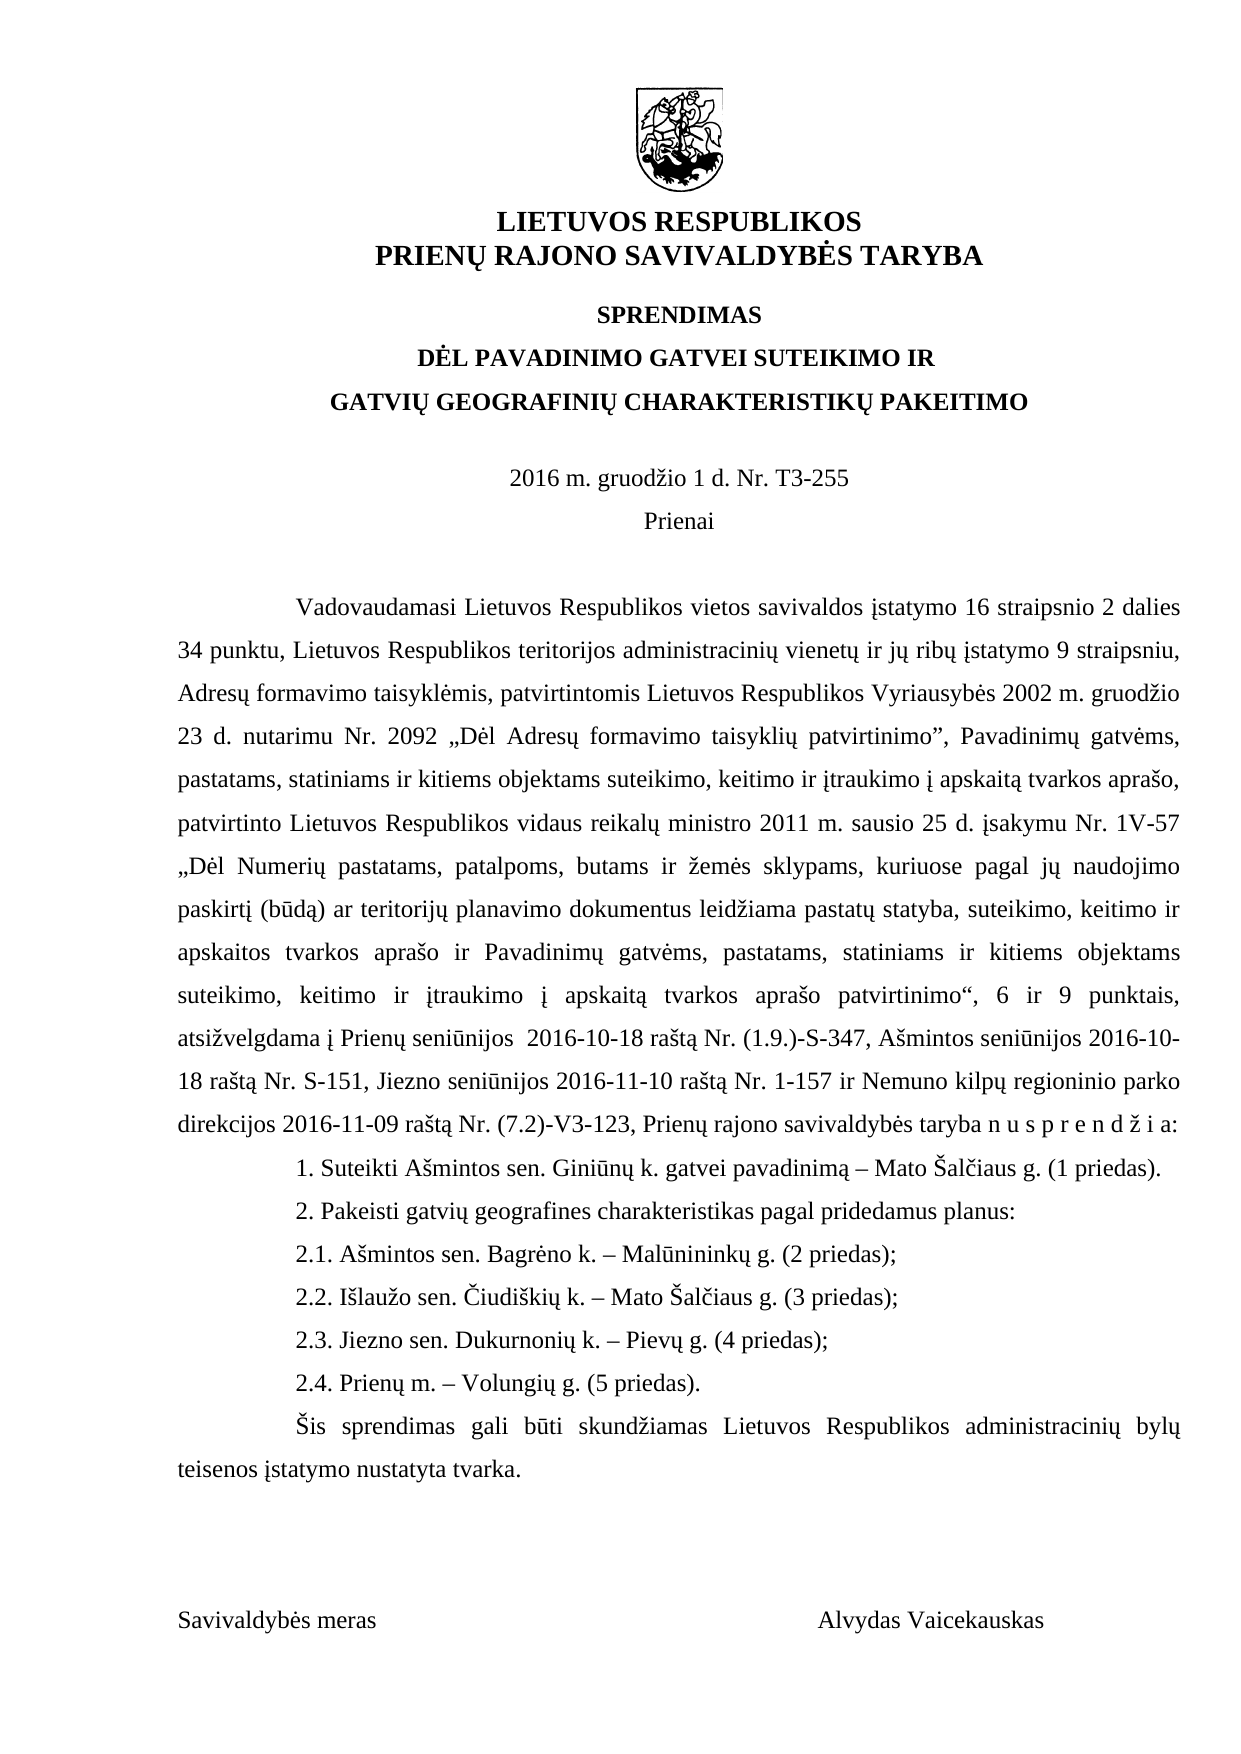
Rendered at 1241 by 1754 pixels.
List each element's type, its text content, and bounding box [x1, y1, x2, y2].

text Prienai [177, 506, 1181, 534]
text 1. Suteikti Ašmintos sen. Giniūnų k. gatvei pavadinimą – Mato Šalčiaus g. (1 priedas). [177, 1153, 1181, 1181]
text DĖL PAVADINIMO GATVEI SUTEIKIMO IR [177, 343, 1181, 372]
text 2. Pakeisti gatvių geografines charakteristikas pagal pridedamus planus: [177, 1196, 1181, 1224]
text 2.3. Jiezno sen. Dukurnonių k. – Pievų g. (4 priedas); [177, 1325, 1181, 1354]
text GATVIŲ GEOGRAFINIŲ CHARAKTERISTIKŲ PAKEITIMO [177, 387, 1181, 415]
text LIETUVOS RESPUBLIKOS [177, 204, 1181, 238]
text Šis sprendimas gali būti skundžiamas Lietuvos Respublikos administracinių bylų teisenos įstatymo nustatyta tvarka. [177, 1411, 1181, 1483]
text Vadovaudamasi Lietuvos Respublikos vietos savivaldos įstatymo 16 straipsnio 2 dalies 34 punktu, Lietuvos Respublikos teritorijos administracinių vienetų ir jų ribų įstatymo 9 straipsniu, Adresų formavimo taisyklėmis, patvirtintomis Lietuvos Respublikos Vyriausybės 2002 m. gruodžio 23 d. nutarimu Nr. 2092 „Dėl Adresų formavimo taisyklių patvirtinimo”, Pavadinimų gatvėms, pastatams, statiniams ir kitiems objektams suteikimo, keitimo ir įtraukimo į apskaitą tvarkos aprašo, patvirtinto Lietuvos Respublikos vidaus reikalų ministro 2011 m. sausio 25 d. įsakymu Nr. 1V-57 „Dėl Numerių pastatams, patalpoms, butams ir žemės sklypams, kuriuose pagal jų naudojimo paskirtį (būdą) ar teritorijų planavimo dokumentus leidžiama pastatų statyba, suteikimo, keitimo ir apskaitos tvarkos aprašo ir Pavadinimų gatvėms, pastatams, statiniams ir kitiems objektams suteikimo, keitimo ir įtraukimo į apskaitą tvarkos aprašo patvirtinimo“, 6 ir 9 punktais, atsižvelgdama į Prienų seniūnijos 2016-10-18 raštą Nr. (1.9.)-S-347, Ašmintos seniūnijos 2016-10-18 raštą Nr. S-151, Jiezno seniūnijos 2016-11-10 raštą Nr. 1-157 ir Nemuno kilpų regioninio parko direkcijos 2016-11-09 raštą Nr. (7.2)-V3-123, Prienų rajono savivaldybės taryba n u s p r e n d ž i a: [177, 592, 1181, 1138]
text Savivaldybės meras Alvydas Vaicekauskas [177, 1606, 1181, 1634]
text 2016 m. gruodžio 1 d. Nr. T3-255 [177, 463, 1181, 491]
text SPRENDIMAS [177, 300, 1181, 329]
text PRIENŲ RAJONO SAVIVALDYBĖS TARYBA [177, 238, 1181, 272]
text 2.1. Ašmintos sen. Bagrėno k. – Malūnininkų g. (2 priedas); [177, 1239, 1181, 1268]
text 2.2. Išlaužo sen. Čiudiškių k. – Mato Šalčiaus g. (3 priedas); [177, 1282, 1181, 1311]
text 2.4. Prienų m. – Volungių g. (5 priedas). [177, 1368, 1181, 1397]
